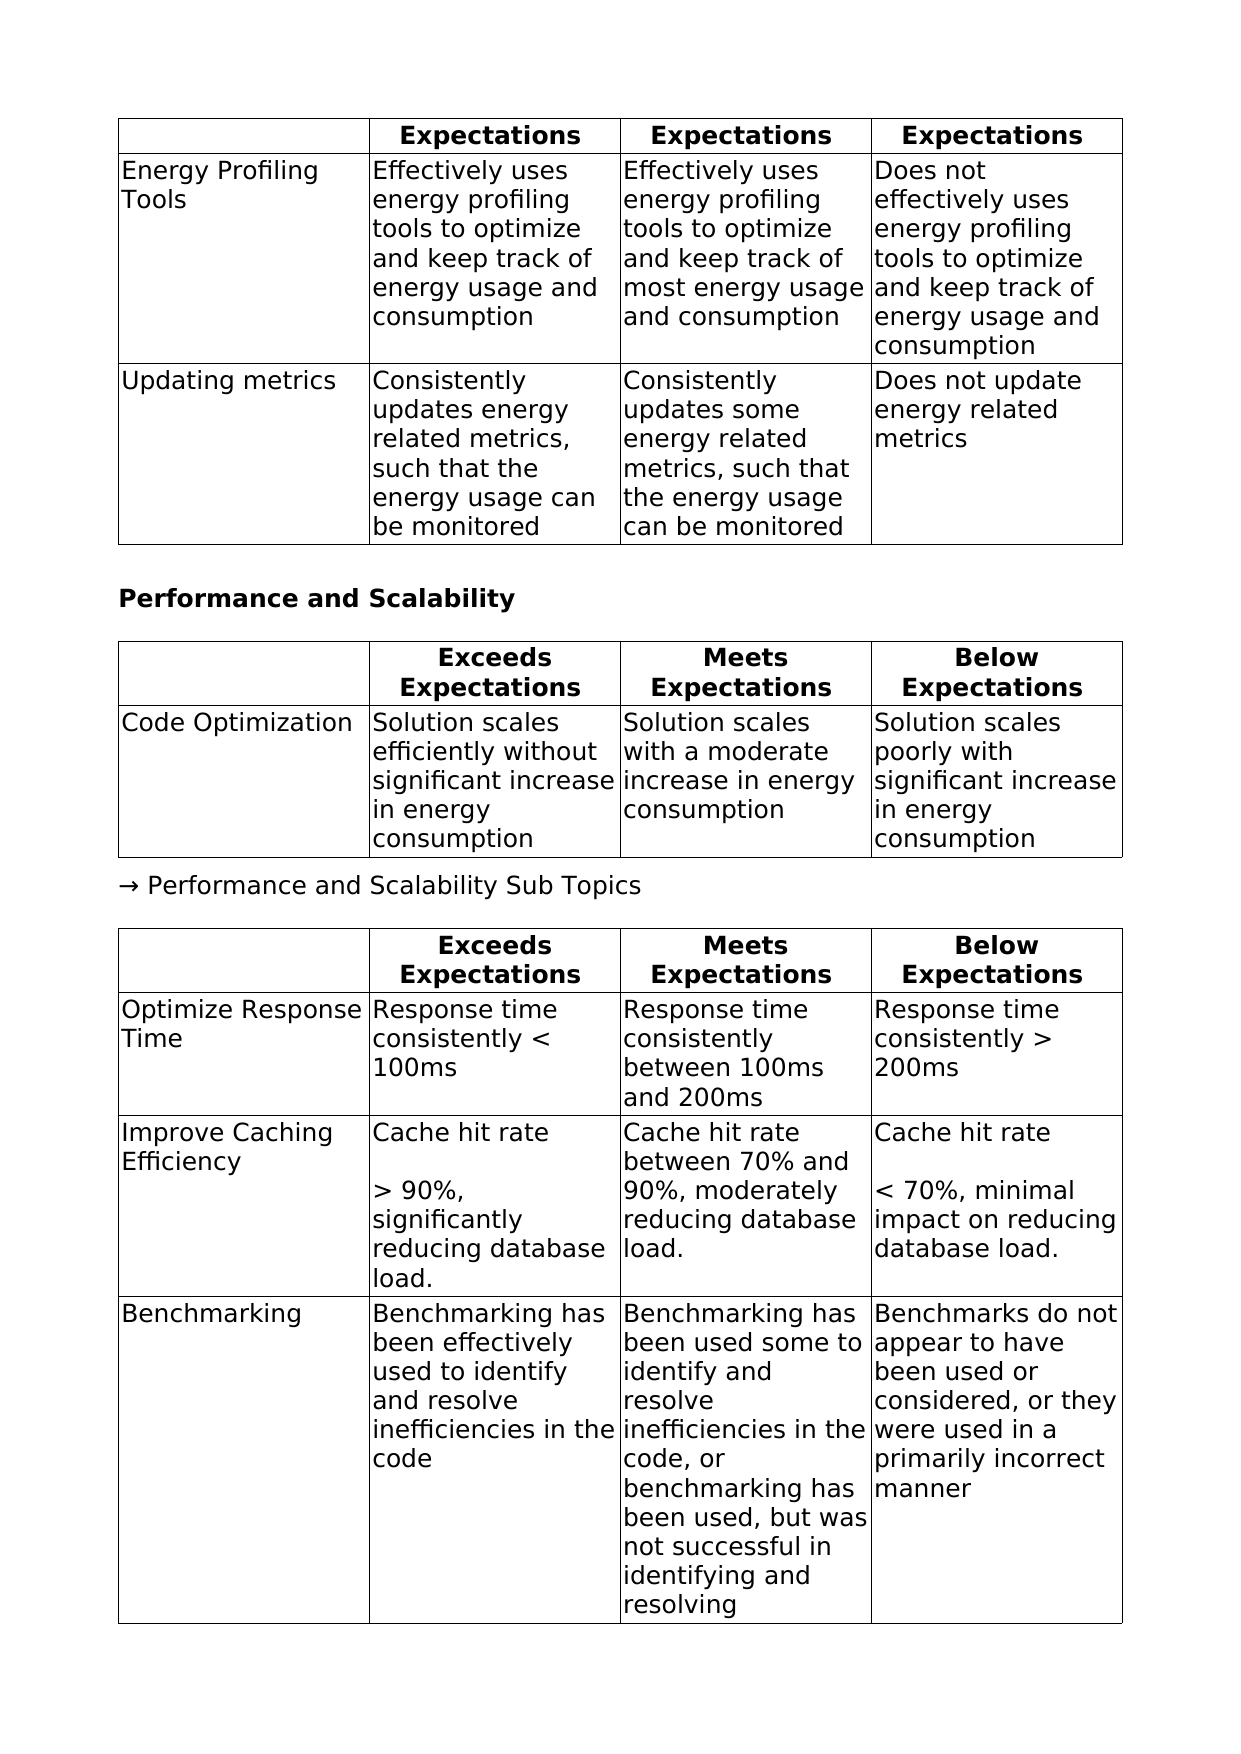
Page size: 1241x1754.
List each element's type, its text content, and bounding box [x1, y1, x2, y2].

table_cell Consistently updates energy related metrics, such that the energy usage can be monitored [370, 364, 620, 544]
table_cell Benchmarking has been used some to identify and resolve inefficiencies in the code, or benchmarking has been used, but was not successful in identifying and resolving [621, 1297, 871, 1623]
table_cell Benchmarking [119, 1297, 369, 1623]
table_header Meets Expectations [621, 642, 871, 705]
table_cell Improve Caching Efficiency [119, 1116, 369, 1296]
table_header Meets Expectations [621, 929, 871, 992]
table_cell Benchmarking has been effectively used to identify and resolve inefficiencies in the code [370, 1297, 620, 1623]
table_cell Solution scales with a moderate increase in energy consumption [621, 706, 871, 857]
table_cell Energy Profiling Tools [119, 154, 369, 363]
table_cell Cache hit rate > 90%, significantly reducing database load. [370, 1116, 620, 1296]
table_cell Response time consistently < 100ms [370, 993, 620, 1115]
table_cell Consistently updates some energy related metrics, such that the energy usage can be monitored [621, 364, 871, 544]
table_header Exceeds Expectations [370, 642, 620, 705]
table_cell Solution scales poorly with significant increase in energy consumption [872, 706, 1122, 857]
table_cell Code Optimization [119, 706, 369, 857]
table_cell Updating metrics [119, 364, 369, 544]
table_cell Does not update energy related metrics [872, 364, 1122, 544]
table_cell Does not effectively uses energy profiling tools to optimize and keep track of energy usage and consumption [872, 154, 1122, 363]
subtitle Performance and Scalability [118, 584, 1122, 613]
table_header Expectations [621, 119, 871, 153]
table_cell Response time consistently > 200ms [872, 993, 1122, 1115]
table_header [119, 119, 369, 153]
table_cell Cache hit rate < 70%, minimal impact on reducing database load. [872, 1116, 1122, 1296]
table_header Below Expectations [872, 642, 1122, 705]
table_cell Optimize Response Time [119, 993, 369, 1115]
table_cell Effectively uses energy profiling tools to optimize and keep track of most energy usage and consumption [621, 154, 871, 363]
table_header Expectations [370, 119, 620, 153]
table_header Below Expectations [872, 929, 1122, 992]
table_header Exceeds Expectations [370, 929, 620, 992]
table_cell Cache hit rate between 70% and 90%, moderately reducing database load. [621, 1116, 871, 1296]
table_cell Benchmarks do not appear to have been used or considered, or they were used in a primarily incorrect manner [872, 1297, 1122, 1623]
table_cell Response time consistently between 100ms and 200ms [621, 993, 871, 1115]
table_header Expectations [872, 119, 1122, 153]
table_cell Solution scales efficiently without significant increase in energy consumption [370, 706, 620, 857]
table_header [119, 642, 369, 705]
table_cell Effectively uses energy profiling tools to optimize and keep track of energy usage and consumption [370, 154, 620, 363]
table_header [119, 929, 369, 992]
text → Performance and Scalability Sub Topics [118, 872, 1122, 901]
